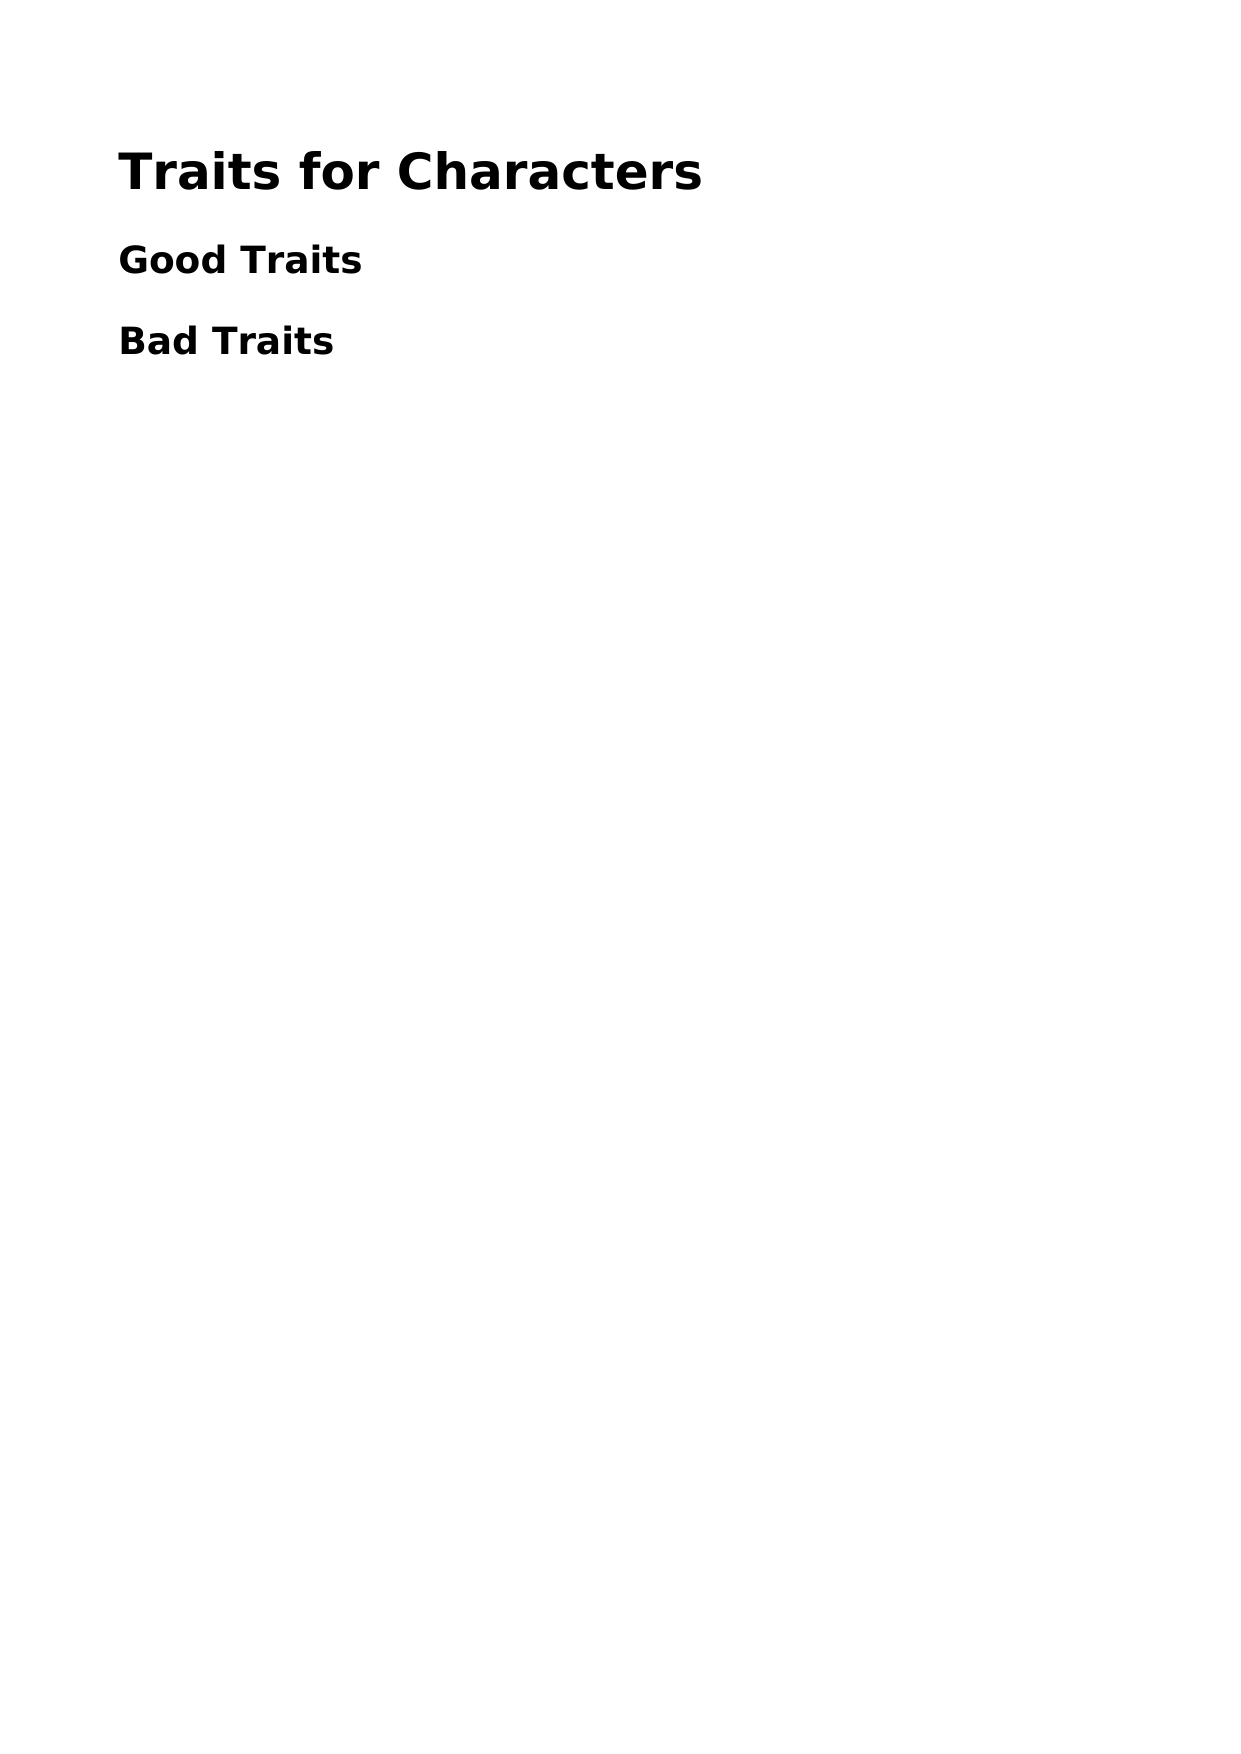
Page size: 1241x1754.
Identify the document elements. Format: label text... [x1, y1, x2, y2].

subtitle Traits for Characters [118, 143, 1122, 201]
subtitle Good Traits [118, 239, 1122, 282]
subtitle Bad Traits [118, 320, 1122, 364]
